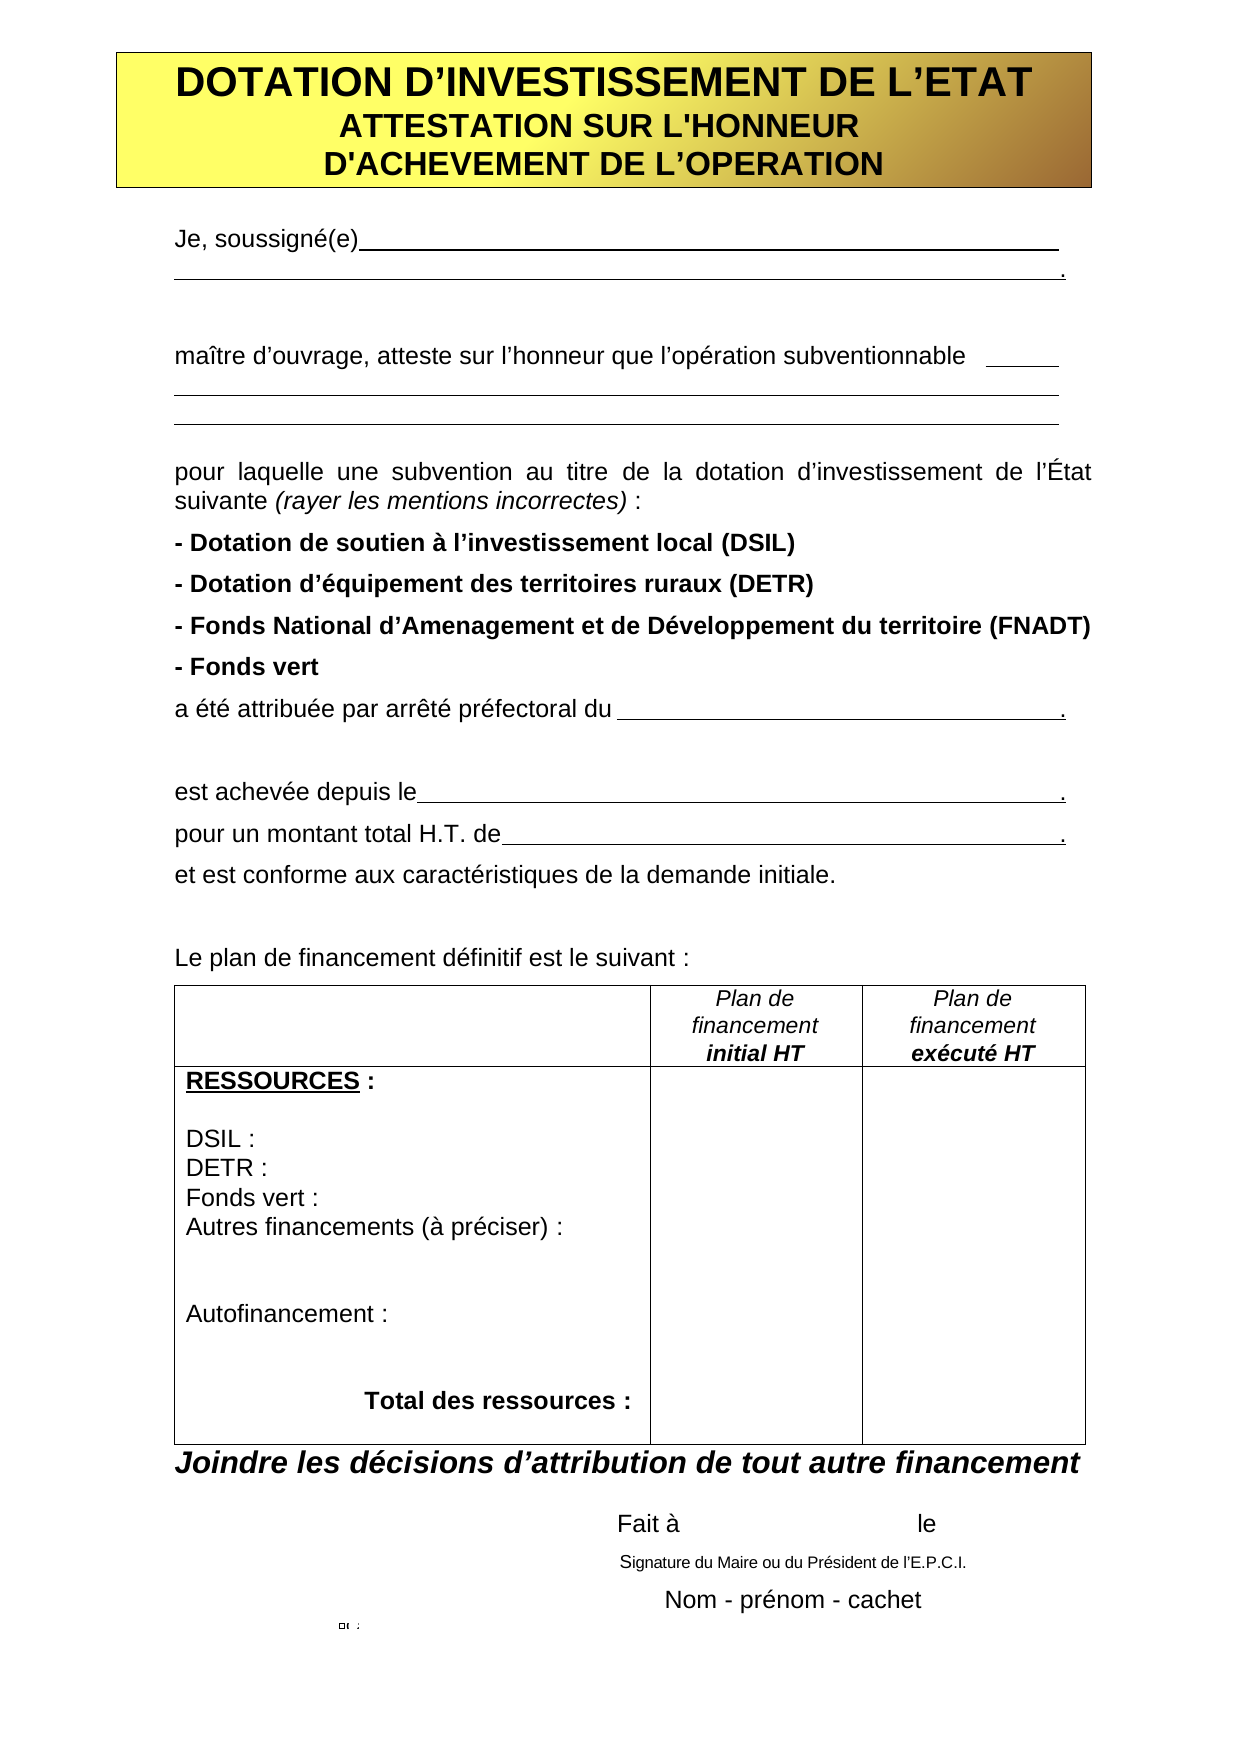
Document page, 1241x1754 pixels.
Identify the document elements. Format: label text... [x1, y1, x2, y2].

text Nom - prénom - cachet [174, 1585, 1092, 1614]
table_header Plan de financement exécuté HT [863, 986, 1085, 1066]
text Signature du Maire ou du Président de l’E.P.C.I. [174, 1551, 1092, 1572]
text maître d’ouvrage, atteste sur l’honneur que l’opération subventionnable [174, 341, 1092, 428]
text Fait à le [174, 1509, 1092, 1538]
table_header [175, 986, 650, 1066]
list pour laquelle une subvention au titre de la dotation d’investissement de l’État suivante (rayer les mentions incorrectes) : [174, 457, 1092, 515]
list - Dotation d’équipement des territoires ruraux (DETR) [174, 569, 1092, 598]
list - Fonds vert [174, 652, 1092, 681]
list - Dotation de soutien à l’investissement local (DSIL) [174, 527, 1092, 557]
table_header Plan de financement initial HT [651, 986, 862, 1066]
table_cell [863, 1067, 1085, 1444]
table_cell [651, 1067, 862, 1444]
list - Fonds National d’Amenagement et de Développement du territoire (FNADT) [174, 611, 1092, 640]
text Le plan de financement définitif est le suivant : [174, 943, 1092, 972]
text et est conforme aux caractéristiques de la demande initiale. [174, 860, 1092, 889]
table_cell RESSOURCES : DSIL : DETR : Fonds vert : Autres financements (à préciser) : Autofinancement : Total des ressources : [175, 1067, 650, 1444]
text Joindre les décisions d’attribution de tout autre financement [174, 1444, 1092, 1480]
text est achevée depuis le . [174, 777, 1092, 806]
text a été attribuée par arrêté préfectoral du . [174, 694, 1092, 723]
text pour un montant total H.T. de . [174, 818, 1092, 847]
text Je, soussigné(e) . [174, 224, 1092, 282]
